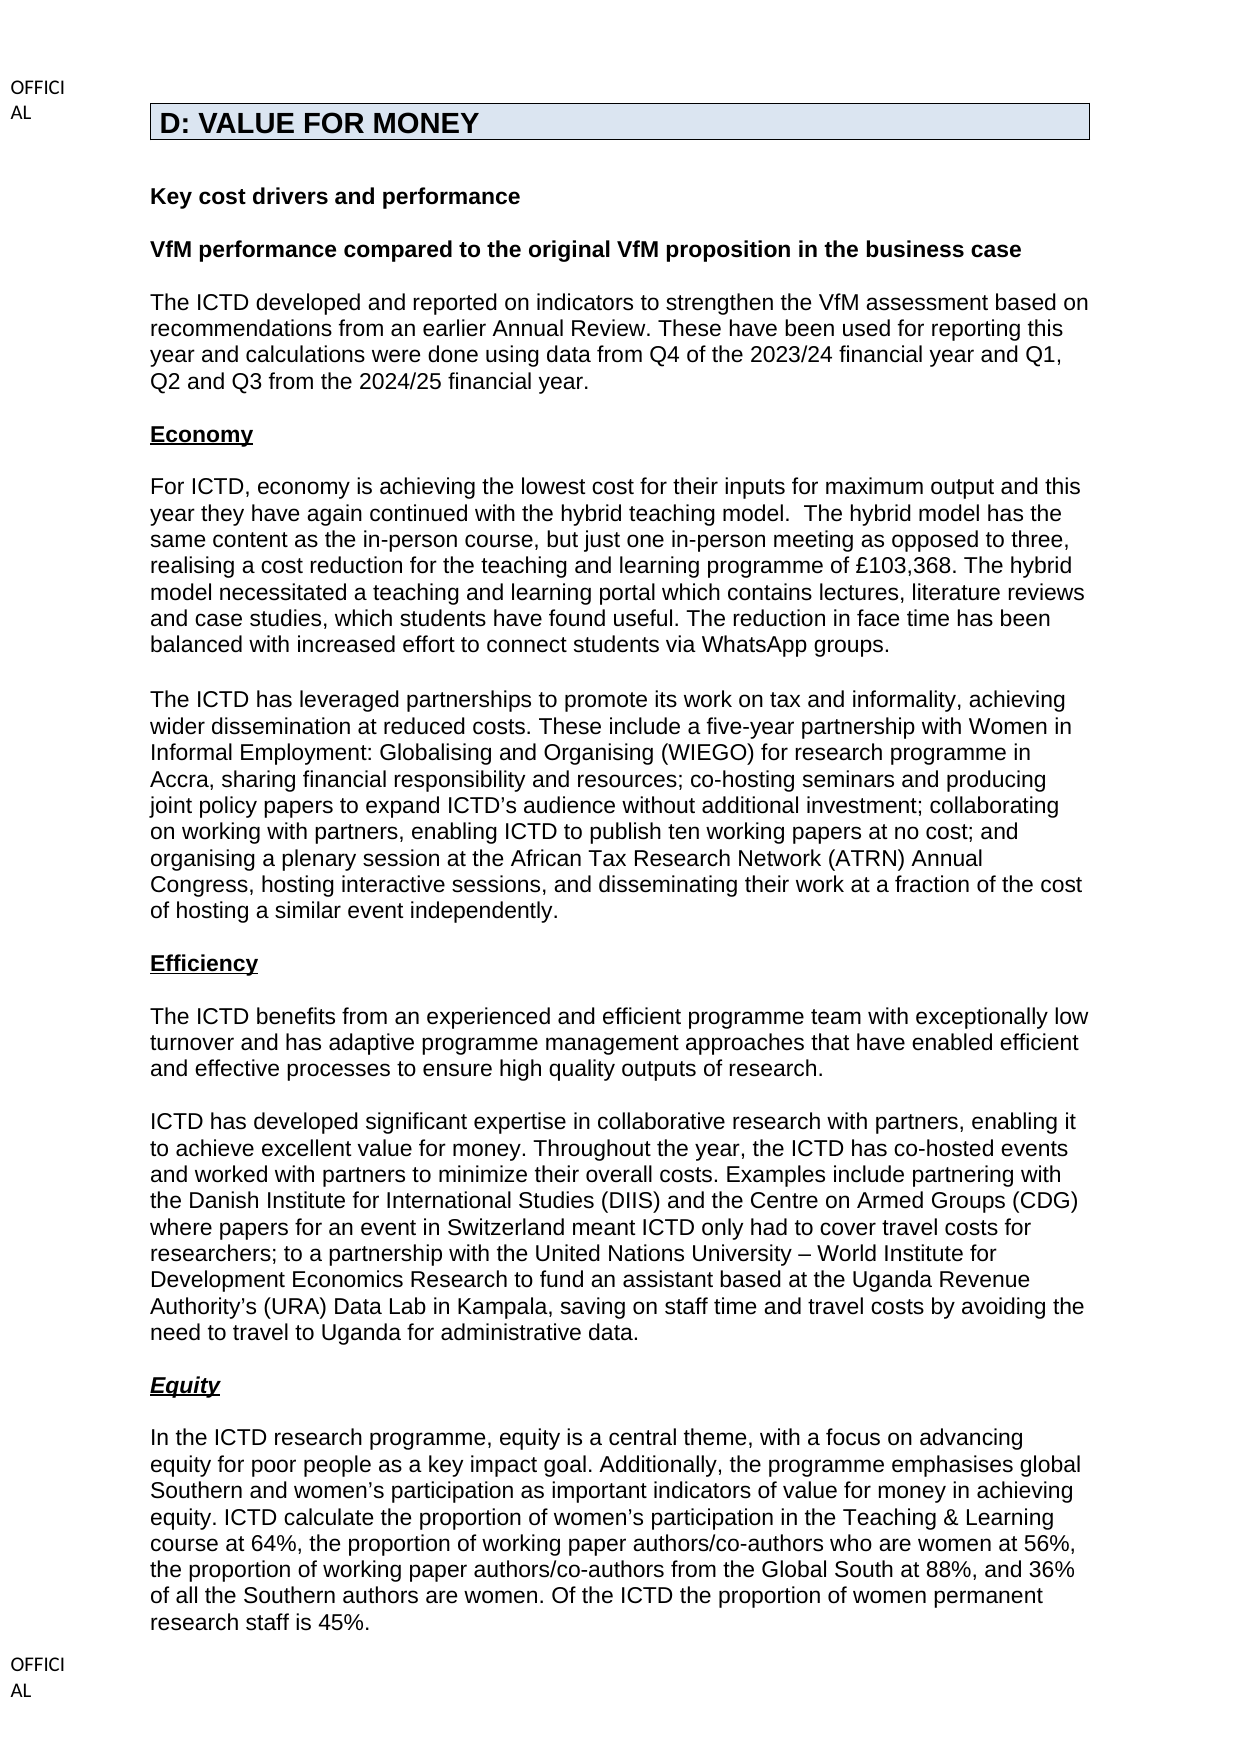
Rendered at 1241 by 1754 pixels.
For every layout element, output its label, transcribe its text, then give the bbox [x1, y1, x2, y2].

text The ICTD benefits from an experienced and efficient programme team with exceptionally low turnover and has adaptive programme management approaches that have enabled efficient and effective processes to ensure high quality outputs of research. [150, 1003, 1090, 1082]
subtitle D: VALUE FOR MONEY [151, 104, 1089, 139]
text Economy [150, 421, 1090, 447]
text The ICTD has leveraged partnerships to promote its work on tax and informality, achieving wider dissemination at reduced costs. These include a five-year partnership with Women in Informal Employment: Globalising and Organising (WIEGO) for research programme in Accra, sharing financial responsibility and resources; co-hosting seminars and producing joint policy papers to expand ICTD’s audience without additional investment; collaborating on working with partners, enabling ICTD to publish ten working papers at no cost; and organising a plenary session at the African Tax Research Network (ATRN) Annual Congress, hosting interactive sessions, and disseminating their work at a fraction of the cost of hosting a similar event independently. [150, 686, 1090, 924]
text Key cost drivers and performance [150, 183, 1090, 210]
text For ICTD, economy is achieving the lowest cost for their inputs for maximum output and this year they have again continued with the hybrid teaching model. The hybrid model has the same content as the in-person course, but just one in-person meeting as opposed to three, realising a cost reduction for the teaching and learning programme of £103,368. The hybrid model necessitated a teaching and learning portal which contains lectures, literature reviews and case studies, which students have found useful. The reduction in face time has been balanced with increased effort to connect students via WhatsApp groups. [150, 473, 1090, 658]
text The ICTD developed and reported on indicators to strengthen the VfM assessment based on recommendations from an earlier Annual Review. These have been used for reporting this year and calculations were done using data from Q4 of the 2023/24 financial year and Q1, Q2 and Q3 from the 2024/25 financial year. [150, 289, 1090, 394]
text VfM performance compared to the original VfM proposition in the business case [150, 236, 1090, 262]
text Efficiency [150, 950, 1090, 976]
text ICTD has developed significant expertise in collaborative research with partners, enabling it to achieve excellent value for money. Throughout the year, the ICTD has co-hosted events and worked with partners to minimize their overall costs. Examples include partnering with the Danish Institute for International Studies (DIIS) and the Centre on Armed Groups (CDG) where papers for an event in Switzerland meant ICTD only had to cover travel costs for researchers; to a partnership with the United Nations University – World Institute for Development Economics Research to fund an assistant based at the Uganda Revenue Authority’s (URA) Data Lab in Kampala, saving on staff time and travel costs by avoiding the need to travel to Uganda for administrative data. [150, 1108, 1090, 1345]
text In the ICTD research programme, equity is a central theme, with a focus on advancing equity for poor people as a key impact goal. Additionally, the programme emphasises global Southern and women’s participation as important indicators of value for money in achieving equity. ICTD calculate the proportion of women’s participation in the Teaching & Learning course at 64%, the proportion of working paper authors/co-authors who are women at 56%, the proportion of working paper authors/co-authors from the Global South at 88%, and 36% of all the Southern authors are women. Of the ICTD the proportion of women permanent research staff is 45%. [150, 1424, 1090, 1635]
text Equity [150, 1372, 1090, 1398]
